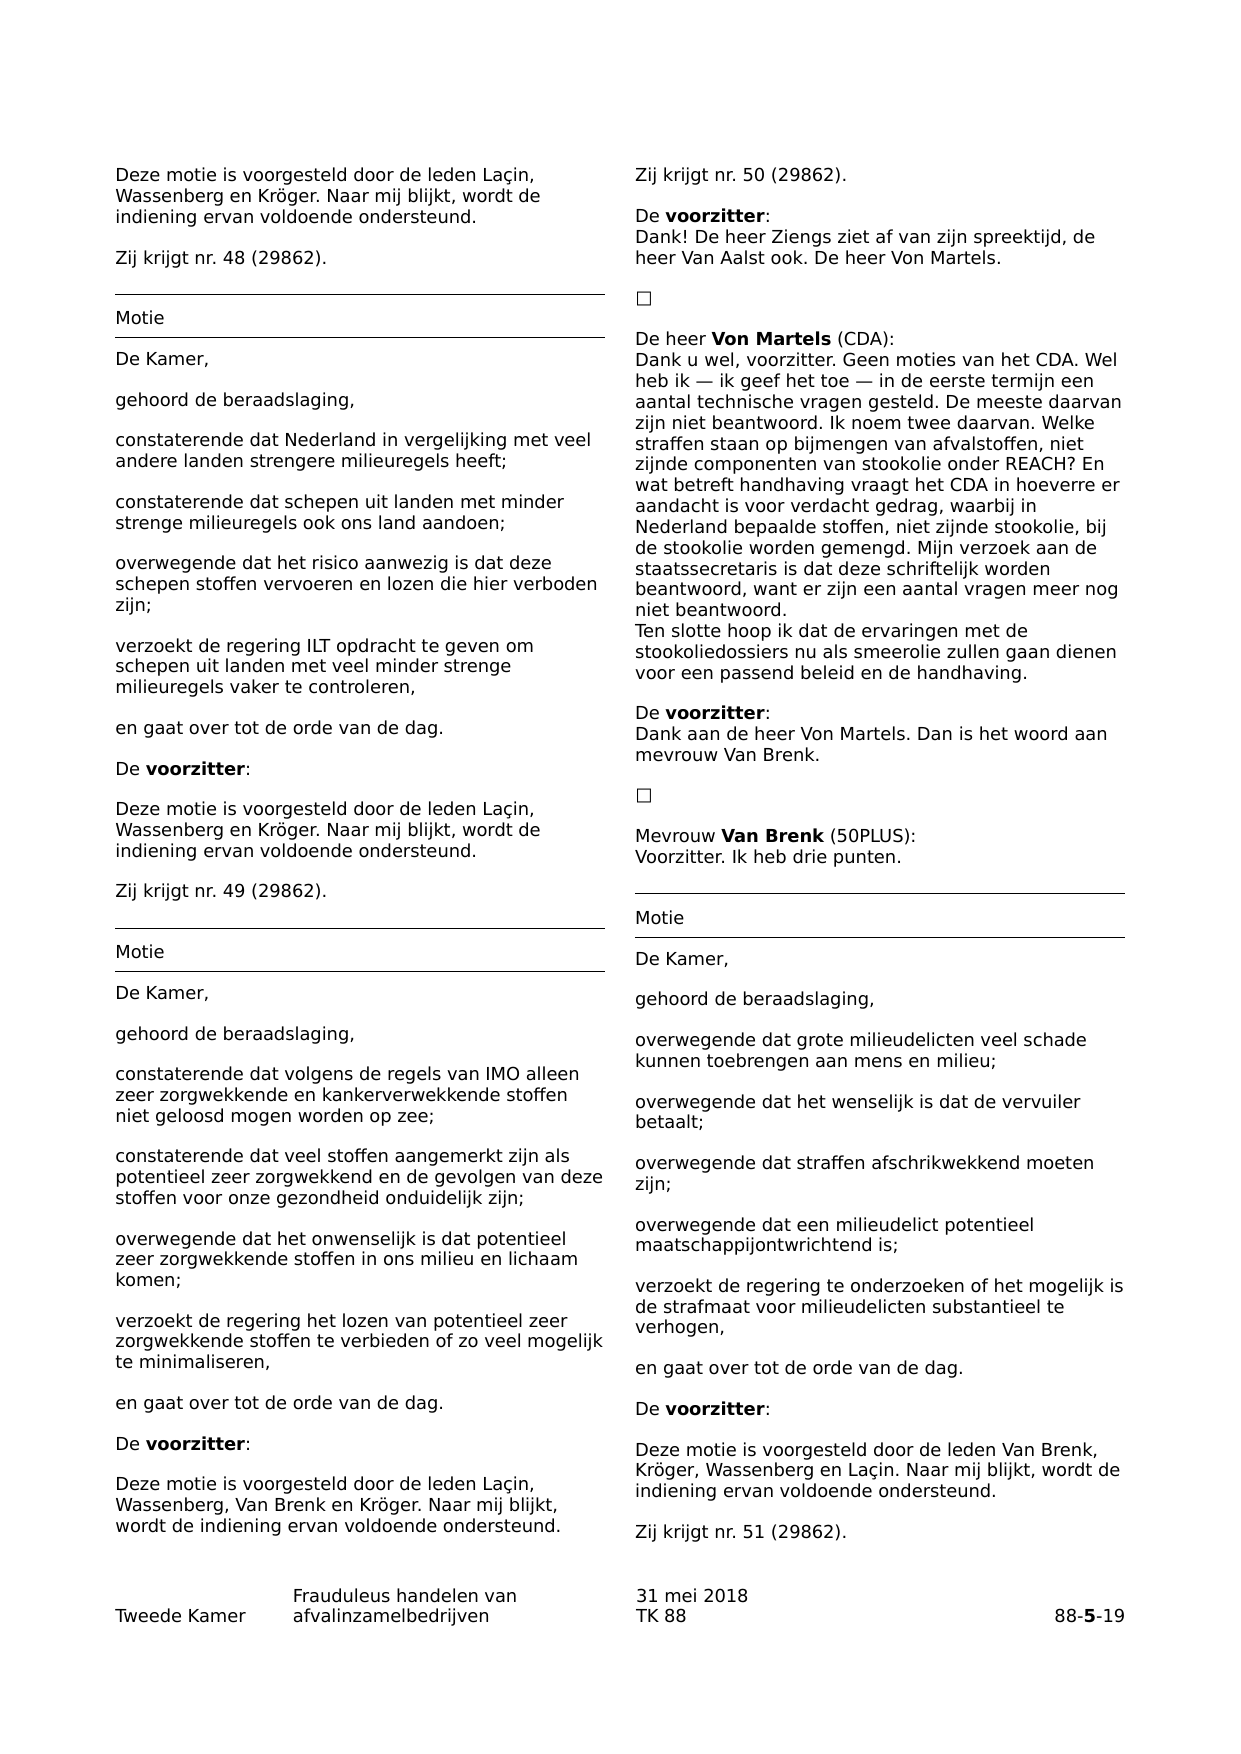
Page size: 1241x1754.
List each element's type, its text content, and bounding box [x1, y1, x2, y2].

text Dank aan de heer Von Martels. Dan is het woord aan mevrouw Van Brenk. [635, 724, 1125, 766]
text De Kamer, [115, 349, 605, 369]
text De voorzitter: [635, 1399, 1125, 1419]
text gehoord de beraadslaging, [115, 389, 605, 410]
text De voorzitter: [635, 703, 1125, 724]
text overwegende dat een milieudelict potentieel maatschappijontwrichtend is; [635, 1214, 1125, 1256]
text constaterende dat volgens de regels van IMO alleen zeer zorgwekkende en kankerverwekkende stoffen niet geloosd mogen worden op zee; [115, 1064, 605, 1126]
text overwegende dat het wenselijk is dat de vervuiler betaalt; [635, 1091, 1125, 1133]
text Deze motie is voorgesteld door de leden Laçin, Wassenberg en Kröger. Naar mij blijkt, wordt de indiening ervan voldoende ondersteund. [115, 165, 605, 227]
text en gaat over tot de orde van de dag. [115, 1393, 605, 1413]
text ⬜ [635, 786, 1125, 806]
text ⬜ [635, 288, 1125, 309]
text Voorzitter. Ik heb drie punten. [635, 847, 1125, 868]
text verzoekt de regering het lozen van potentieel zeer zorgwekkende stoffen te verbieden of zo veel mogelijk te minimaliseren, [115, 1311, 605, 1373]
text Motie [115, 308, 605, 329]
text Mevrouw Van Brenk (50PLUS): [635, 826, 1125, 847]
text De Kamer, [115, 983, 605, 1003]
text De heer Von Martels (CDA): [635, 329, 1125, 350]
text verzoekt de regering te onderzoeken of het mogelijk is de strafmaat voor milieudelicten substantieel te verhogen, [635, 1276, 1125, 1338]
text Motie [115, 942, 605, 963]
text en gaat over tot de orde van de dag. [115, 718, 605, 738]
text Dank u wel, voorzitter. Geen moties van het CDA. Wel heb ik — ik geef het toe — in de eerste termijn een aantal technische vragen gesteld. De meeste daarvan zijn niet beantwoord. Ik noem twee daarvan. Welke straffen staan op bijmengen van afvalstoffen, niet zijnde componenten van stookolie onder REACH? En wat betreft handhaving vraagt het CDA in hoeverre er aandacht is voor verdacht gedrag, waarbij in Nederland bepaalde stoffen, niet zijnde stookolie, bij de stookolie worden gemengd. Mijn verzoek aan de staatssecretaris is dat deze schriftelijk worden beantwoord, want er zijn een aantal vragen meer nog niet beantwoord. [635, 350, 1125, 621]
text Motie [635, 908, 1125, 928]
text Zij krijgt nr. 48 (29862). [115, 247, 605, 268]
text Zij krijgt nr. 50 (29862). [635, 165, 1125, 186]
text overwegende dat het risico aanwezig is dat deze schepen stoffen vervoeren en lozen die hier verboden zijn; [115, 553, 605, 615]
text Deze motie is voorgesteld door de leden Laçin, Wassenberg en Kröger. Naar mij blijkt, wordt de indiening ervan voldoende ondersteund. [115, 799, 605, 861]
text De Kamer, [635, 948, 1125, 969]
text constaterende dat Nederland in vergelijking met veel andere landen strengere milieuregels heeft; [115, 430, 605, 472]
text en gaat over tot de orde van de dag. [635, 1358, 1125, 1379]
text Deze motie is voorgesteld door de leden Laçin, Wassenberg, Van Brenk en Kröger. Naar mij blijkt, wordt de indiening ervan voldoende ondersteund. [115, 1474, 605, 1536]
text overwegende dat het onwenselijk is dat potentieel zeer zorgwekkende stoffen in ons milieu en lichaam komen; [115, 1228, 605, 1291]
text Deze motie is voorgesteld door de leden Van Brenk, Kröger, Wassenberg en Laçin. Naar mij blijkt, wordt de indiening ervan voldoende ondersteund. [635, 1439, 1125, 1502]
text constaterende dat veel stoffen aangemerkt zijn als potentieel zeer zorgwekkend en de gevolgen van deze stoffen voor onze gezondheid onduidelijk zijn; [115, 1146, 605, 1208]
text overwegende dat grote milieudelicten veel schade kunnen toebrengen aan mens en milieu; [635, 1030, 1125, 1071]
text Dank! De heer Ziengs ziet af van zijn spreektijd, de heer Van Aalst ook. De heer Von Martels. [635, 227, 1125, 268]
text Zij krijgt nr. 51 (29862). [635, 1522, 1125, 1542]
text constaterende dat schepen uit landen met minder strenge milieuregels ook ons land aandoen; [115, 492, 605, 533]
text De voorzitter: [635, 206, 1125, 227]
text De voorzitter: [115, 758, 605, 779]
text Ten slotte hoop ik dat de ervaringen met de stookoliedossiers nu als smeerolie zullen gaan dienen voor een passend beleid en de handhaving. [635, 621, 1125, 683]
text verzoekt de regering ILT opdracht te geven om schepen uit landen met veel minder strenge milieuregels vaker te controleren, [115, 635, 605, 698]
text overwegende dat straffen afschrikwekkend moeten zijn; [635, 1153, 1125, 1194]
text Zij krijgt nr. 49 (29862). [115, 881, 605, 902]
text gehoord de beraadslaging, [115, 1023, 605, 1044]
text De voorzitter: [115, 1433, 605, 1454]
text gehoord de beraadslaging, [635, 989, 1125, 1010]
